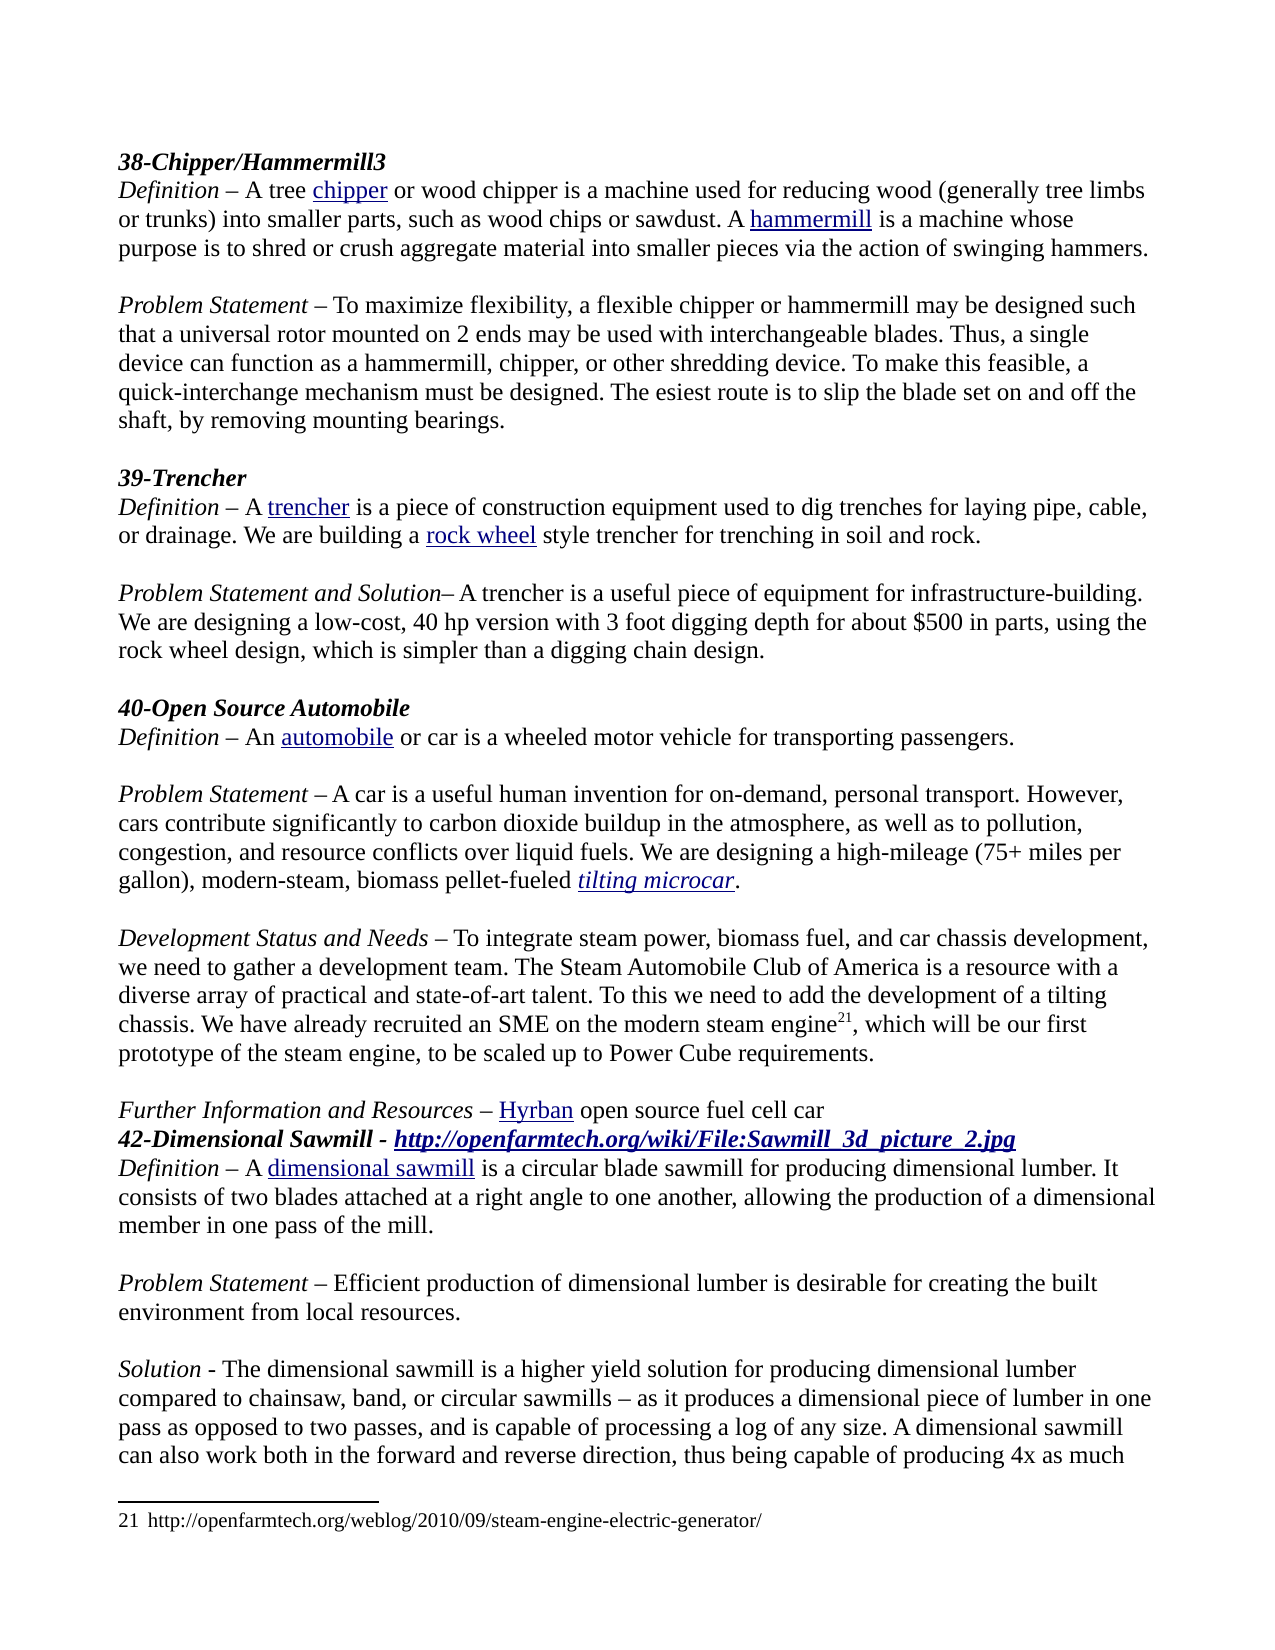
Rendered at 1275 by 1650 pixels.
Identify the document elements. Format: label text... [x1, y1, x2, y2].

text Definition – A trencher is a piece of construction equipment used to dig trenches for laying pipe, cable, or drainage. We are building a rock wheel style trencher for trenching in soil and rock. [118, 492, 1157, 549]
text Solution - The dimensional sawmill is a higher yield solution for producing dimensional lumber compared to chainsaw, band, or circular sawmills – as it produces a dimensional piece of lumber in one pass as opposed to two passes, and is capable of processing a log of any size. A dimensional sawmill can also work both in the forward and reverse direction, thus being capable of producing 4x as much [118, 1354, 1157, 1469]
text Definition – An automobile or car is a wheeled motor vehicle for transporting passengers. [118, 722, 1157, 751]
text http://openfarmtech.org/weblog/2010/09/steam-engine-electric-generator/ [118, 1508, 1157, 1532]
text Problem Statement and Solution– A trencher is a useful piece of equipment for infrastructure-building. We are designing a low-cost, 40 hp version with 3 foot digging depth for about $500 in parts, using the rock wheel design, which is simpler than a digging chain design. [118, 578, 1157, 664]
text Development Status and Needs – To integrate steam power, biomass fuel, and car chassis development, we need to gather a development team. The Steam Automobile Club of America is a resource with a diverse array of practical and state-of-art talent. To this we need to add the development of a tilting chassis. We have already recruited an SME on the modern steam engine, which will be our first prototype of the steam engine, to be scaled up to Power Cube requirements. [118, 923, 1157, 1067]
text Definition – A tree chipper or wood chipper is a machine used for reducing wood (generally tree limbs or trunks) into smaller parts, such as wood chips or sawdust. A hammermill is a machine whose purpose is to shred or crush aggregate material into smaller pieces via the action of swinging hammers. [118, 176, 1157, 262]
text 39-Trencher [118, 463, 1157, 492]
text 42-Dimensional Sawmill - http://openfarmtech.org/wiki/File:Sawmill_3d_picture_2.jpg [118, 1124, 1157, 1153]
text Problem Statement – A car is a useful human invention for on-demand, personal transport. However, cars contribute significantly to carbon dioxide buildup in the atmosphere, as well as to pollution, congestion, and resource conflicts over liquid fuels. We are designing a high-mileage (75+ miles per gallon), modern-steam, biomass pellet-fueled tilting microcar. [118, 779, 1157, 894]
text Definition – A dimensional sawmill is a circular blade sawmill for producing dimensional lumber. It consists of two blades attached at a right angle to one another, allowing the production of a dimensional member in one pass of the mill. [118, 1153, 1157, 1239]
text Problem Statement – To maximize flexibility, a flexible chipper or hammermill may be designed such that a universal rotor mounted on 2 ends may be used with interchangeable blades. Thus, a single device can function as a hammermill, chipper, or other shredding device. To make this feasible, a quick-interchange mechanism must be designed. The esiest route is to slip the blade set on and off the shaft, by removing mounting bearings. [118, 291, 1157, 434]
text 40-Open Source Automobile [118, 693, 1157, 722]
text 38-Chipper/Hammermill3 [118, 147, 1157, 176]
text Further Information and Resources – Hyrban open source fuel cell car [118, 1096, 1157, 1124]
text Problem Statement – Efficient production of dimensional lumber is desirable for creating the built environment from local resources. [118, 1268, 1157, 1326]
